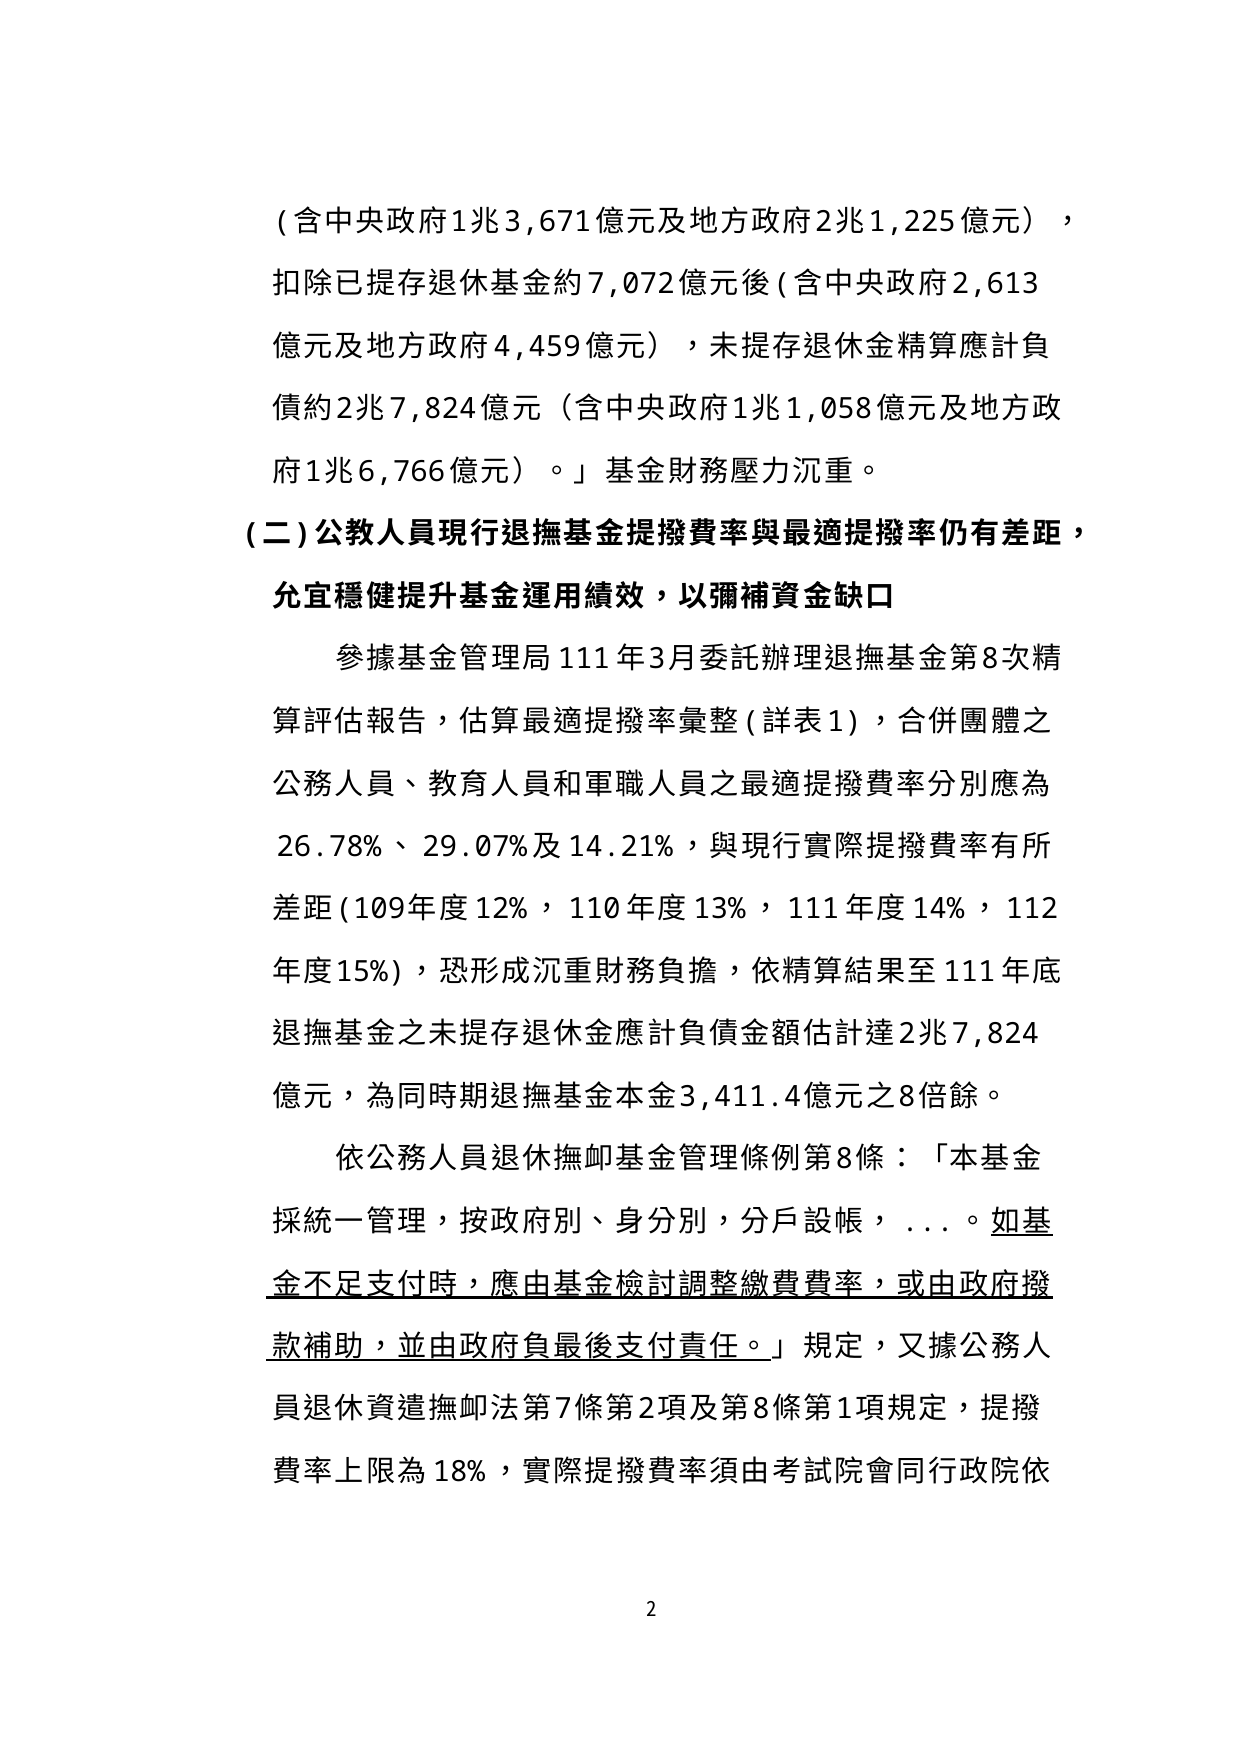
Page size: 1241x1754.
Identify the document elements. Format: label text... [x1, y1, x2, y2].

text 參據基金管理局111年3月委託辦理退撫基金第8次精算評估報告，估算最適提撥率彙整(詳表1)，合併團體之公務人員、教育人員和軍職人員之最適提撥費率分別應為26.78%、29.07%及14.21%，與現行實際提撥費率有所差距(109年度12%，110年度13%，111年度14%，112年度15%)，恐形成沉重財務負擔，依精算結果至111年底退撫基金之未提存退休金應計負債金額估計達2兆7,824億元，為同時期退撫基金本金3,411.4億元之8倍餘。 [266, 615, 1063, 1115]
text 依據基金管理局委託精算報告，以111年12月31日為基準日，參加基金人數66萬餘人，在精算50年、折現率 4.00%、通膨相關調薪率0.5%等假設條件下，採加入年齡精算成本法評價之基準日領取給付人員及在職人員之未來淨給付精算現值(精算應計負債)約3兆4,896億元(含中央政府1兆3,671億元及地方政府2兆1,225億元），扣除已提存退休基金約7,072億元後(含中央政府2,613億元及地方政府4,459億元），未提存退休金精算應計負債約2兆7,824億元（含中央政府1兆1,058億元及地方政府1兆6,766億元）。」基金財務壓力沉重。 [266, 177, 1063, 490]
text (二)公教人員現行退撫基金提撥費率與最適提撥率仍有差距，允宜穩健提升基金運用績效，以彌補資金缺口 [236, 490, 1063, 615]
text 依公務人員退休撫卹基金管理條例第8條：「本基金採統一管理，按政府別、身分別，分戶設帳，...。如基金不足支付時，應由基金檢討調整繳費費率，或由政府撥款補助，並由政府負最後支付責任。」規定，又據公務人員退休資遣撫卹法第7條第2項及第8條第1項規定，提撥費率上限為18%，實際提撥費率須由考試院會同行政院依 [266, 1115, 1063, 1490]
